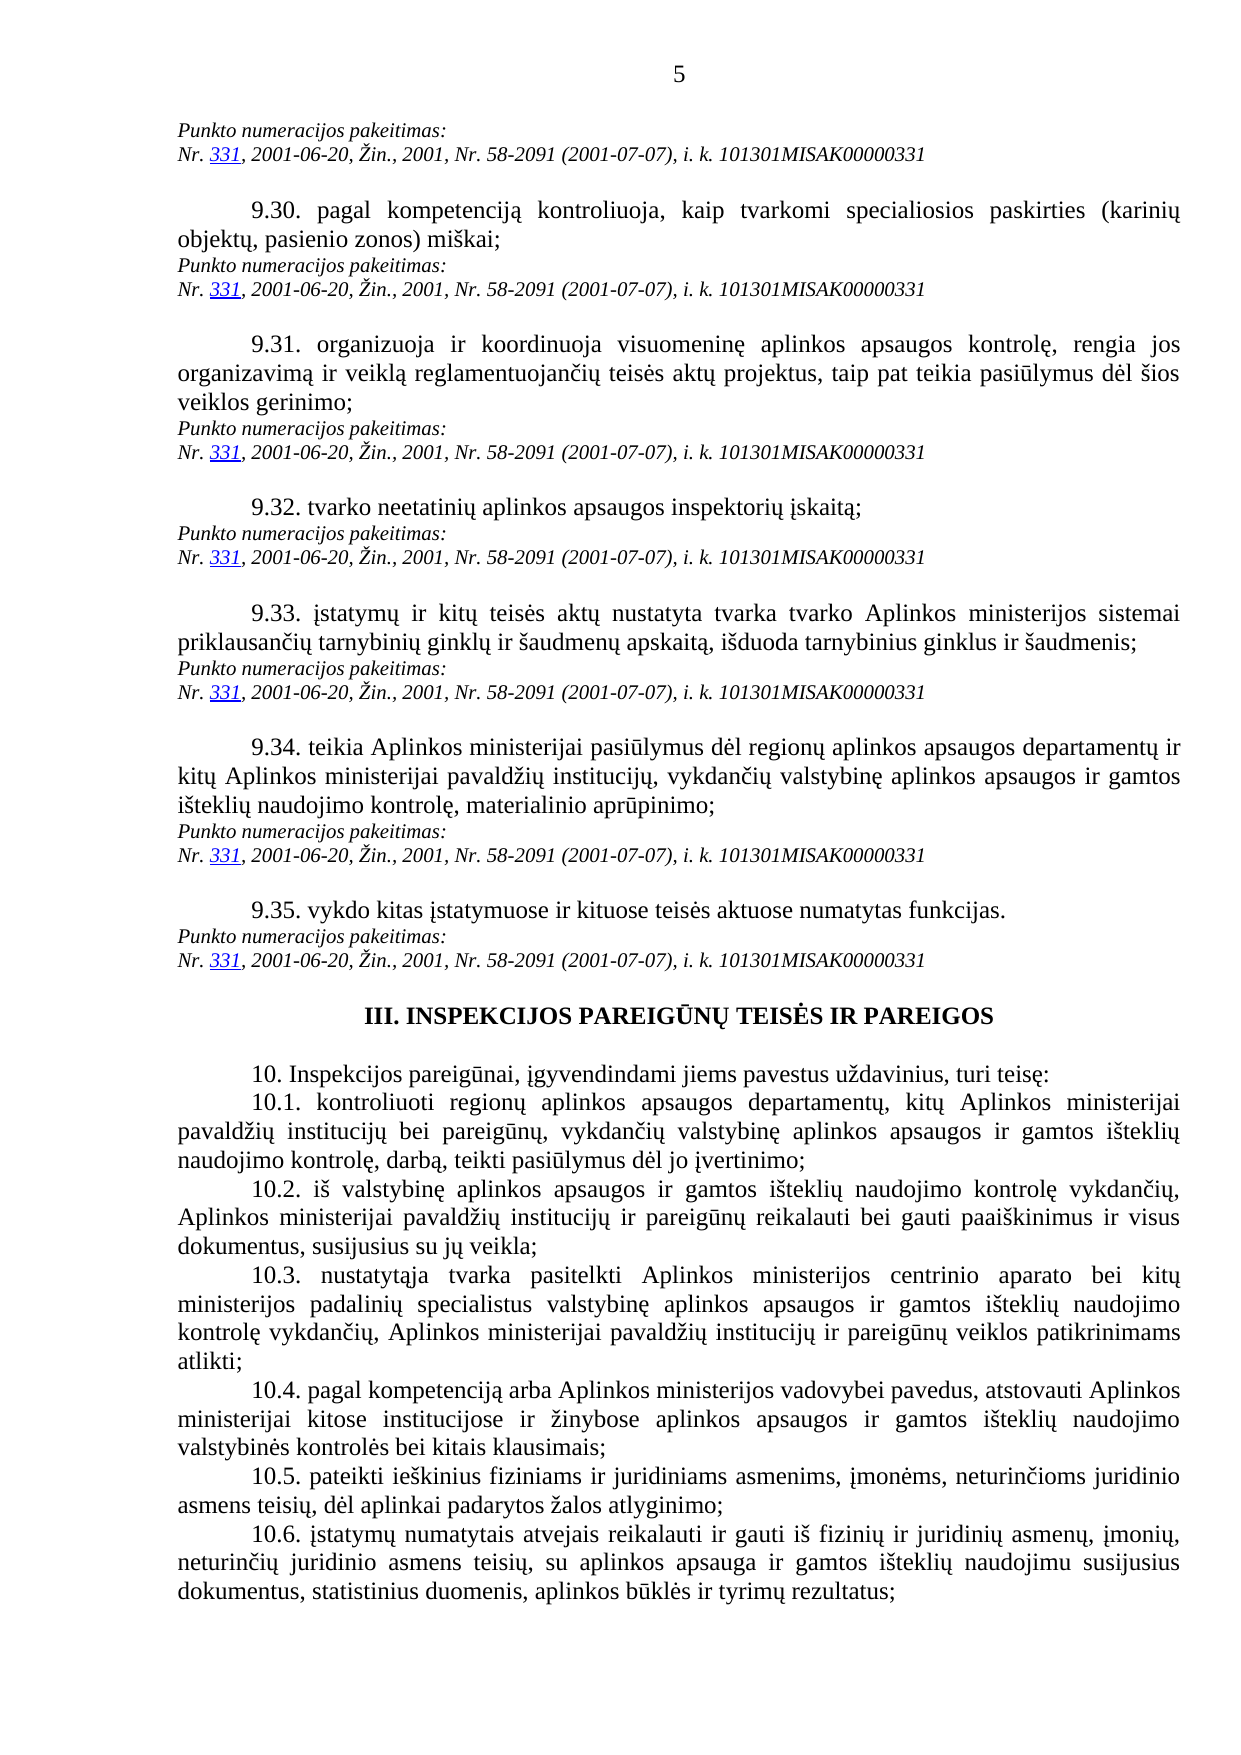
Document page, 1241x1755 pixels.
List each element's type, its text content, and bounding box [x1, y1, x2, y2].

text Nr. 331, 2001-06-20, Žin., 2001, Nr. 58-2091 (2001-07-07), i. k. 101301MISAK00000331 [177, 440, 1181, 464]
text Punkto numeracijos pakeitimas: [177, 656, 1181, 680]
text 10.3. nustatytąja tvarka pasitelkti Aplinkos ministerijos centrinio aparato bei kitų ministerijos padalinių specialistus valstybinę aplinkos apsaugos ir gamtos išteklių naudojimo kontrolę vykdančių, Aplinkos ministerijai pavaldžių institucijų ir pareigūnų veiklos patikrinimams atlikti; [177, 1260, 1181, 1375]
text Punkto numeracijos pakeitimas: [177, 521, 1181, 545]
text Nr. 331, 2001-06-20, Žin., 2001, Nr. 58-2091 (2001-07-07), i. k. 101301MISAK00000331 [177, 142, 1181, 166]
text Nr. 331, 2001-06-20, Žin., 2001, Nr. 58-2091 (2001-07-07), i. k. 101301MISAK00000331 [177, 545, 1181, 569]
text 10.2. iš valstybinę aplinkos apsaugos ir gamtos išteklių naudojimo kontrolę vykdančių, Aplinkos ministerijai pavaldžių institucijų ir pareigūnų reikalauti bei gauti paaiškinimus ir visus dokumentus, susijusius su jų veikla; [177, 1174, 1181, 1260]
text Punkto numeracijos pakeitimas: [177, 118, 1181, 142]
text 10.5. pateikti ieškinius fiziniams ir juridiniams asmenims, įmonėms, neturinčioms juridinio asmens teisių, dėl aplinkai padarytos žalos atlyginimo; [177, 1461, 1181, 1519]
text 10.4. pagal kompetenciją arba Aplinkos ministerijos vadovybei pavedus, atstovauti Aplinkos ministerijai kitose institucijose ir žinybose aplinkos apsaugos ir gamtos išteklių naudojimo valstybinės kontrolės bei kitais klausimais; [177, 1375, 1181, 1461]
text 9.33. įstatymų ir kitų teisės aktų nustatyta tvarka tvarko Aplinkos ministerijos sistemai priklausančių tarnybinių ginklų ir šaudmenų apskaitą, išduoda tarnybinius ginklus ir šaudmenis; [177, 598, 1181, 656]
text III. Inspekcijos pareigūnų teisės ir pareigos [177, 1001, 1181, 1030]
text Punkto numeracijos pakeitimas: [177, 416, 1181, 440]
text Punkto numeracijos pakeitimas: [177, 252, 1181, 277]
text 10. Inspekcijos pareigūnai, įgyvendindami jiems pavestus uždavinius, turi teisę: [177, 1059, 1181, 1087]
text 10.1. kontroliuoti regionų aplinkos apsaugos departamentų, kitų Aplinkos ministerijai pavaldžių institucijų bei pareigūnų, vykdančių valstybinę aplinkos apsaugos ir gamtos išteklių naudojimo kontrolę, darbą, teikti pasiūlymus dėl jo įvertinimo; [177, 1087, 1181, 1174]
text Nr. 331, 2001-06-20, Žin., 2001, Nr. 58-2091 (2001-07-07), i. k. 101301MISAK00000331 [177, 680, 1181, 704]
text Nr. 331, 2001-06-20, Žin., 2001, Nr. 58-2091 (2001-07-07), i. k. 101301MISAK00000331 [177, 843, 1181, 867]
text 9.34. teikia Aplinkos ministerijai pasiūlymus dėl regionų aplinkos apsaugos departamentų ir kitų Aplinkos ministerijai pavaldžių institucijų, vykdančių valstybinę aplinkos apsaugos ir gamtos išteklių naudojimo kontrolę, materialinio aprūpinimo; [177, 732, 1181, 819]
text Punkto numeracijos pakeitimas: [177, 819, 1181, 843]
text 9.32. tvarko neetatinių aplinkos apsaugos inspektorių įskaitą; [177, 492, 1181, 521]
text 9.31. organizuoja ir koordinuoja visuomeninę aplinkos apsaugos kontrolę, rengia jos organizavimą ir veiklą reglamentuojančių teisės aktų projektus, taip pat teikia pasiūlymus dėl šios veiklos gerinimo; [177, 329, 1181, 416]
text Nr. 331, 2001-06-20, Žin., 2001, Nr. 58-2091 (2001-07-07), i. k. 101301MISAK00000331 [177, 277, 1181, 301]
text 9.30. pagal kompetenciją kontroliuoja, kaip tvarkomi specialiosios paskirties (karinių objektų, pasienio zonos) miškai; [177, 195, 1181, 252]
text 9.35. vykdo kitas įstatymuose ir kituose teisės aktuose numatytas funkcijas. [177, 896, 1181, 924]
text Nr. 331, 2001-06-20, Žin., 2001, Nr. 58-2091 (2001-07-07), i. k. 101301MISAK00000331 [177, 948, 1181, 972]
text 10.6. įstatymų numatytais atvejais reikalauti ir gauti iš fizinių ir juridinių asmenų, įmonių, neturinčių juridinio asmens teisių, su aplinkos apsauga ir gamtos išteklių naudojimu susijusius dokumentus, statistinius duomenis, aplinkos būklės ir tyrimų rezultatus; [177, 1519, 1181, 1605]
text Punkto numeracijos pakeitimas: [177, 924, 1181, 948]
